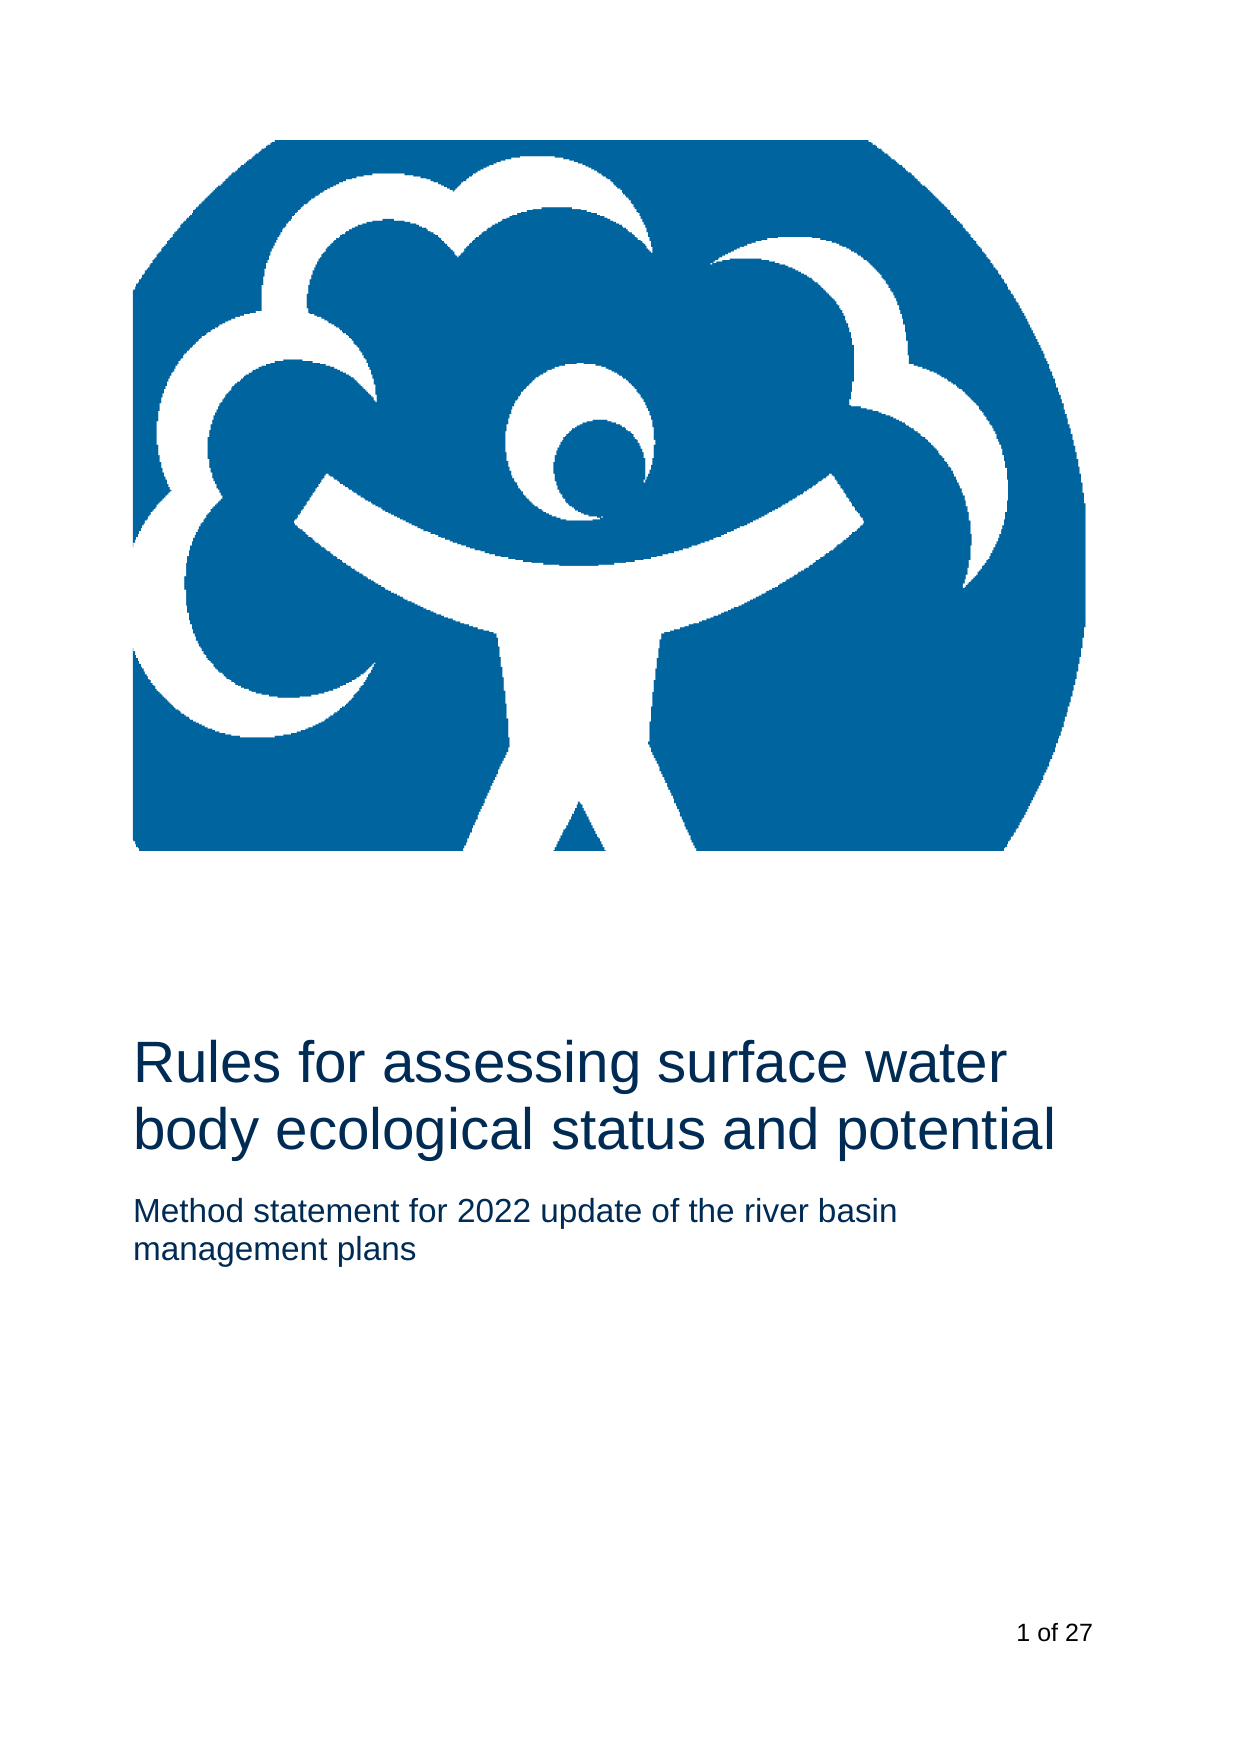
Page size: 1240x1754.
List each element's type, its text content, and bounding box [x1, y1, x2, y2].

subtitle Method statement for 2022 update of the river basin management plans [133, 1191, 1093, 1268]
title Rules for assessing surface water body ecological status and potential [133, 1028, 1093, 1162]
